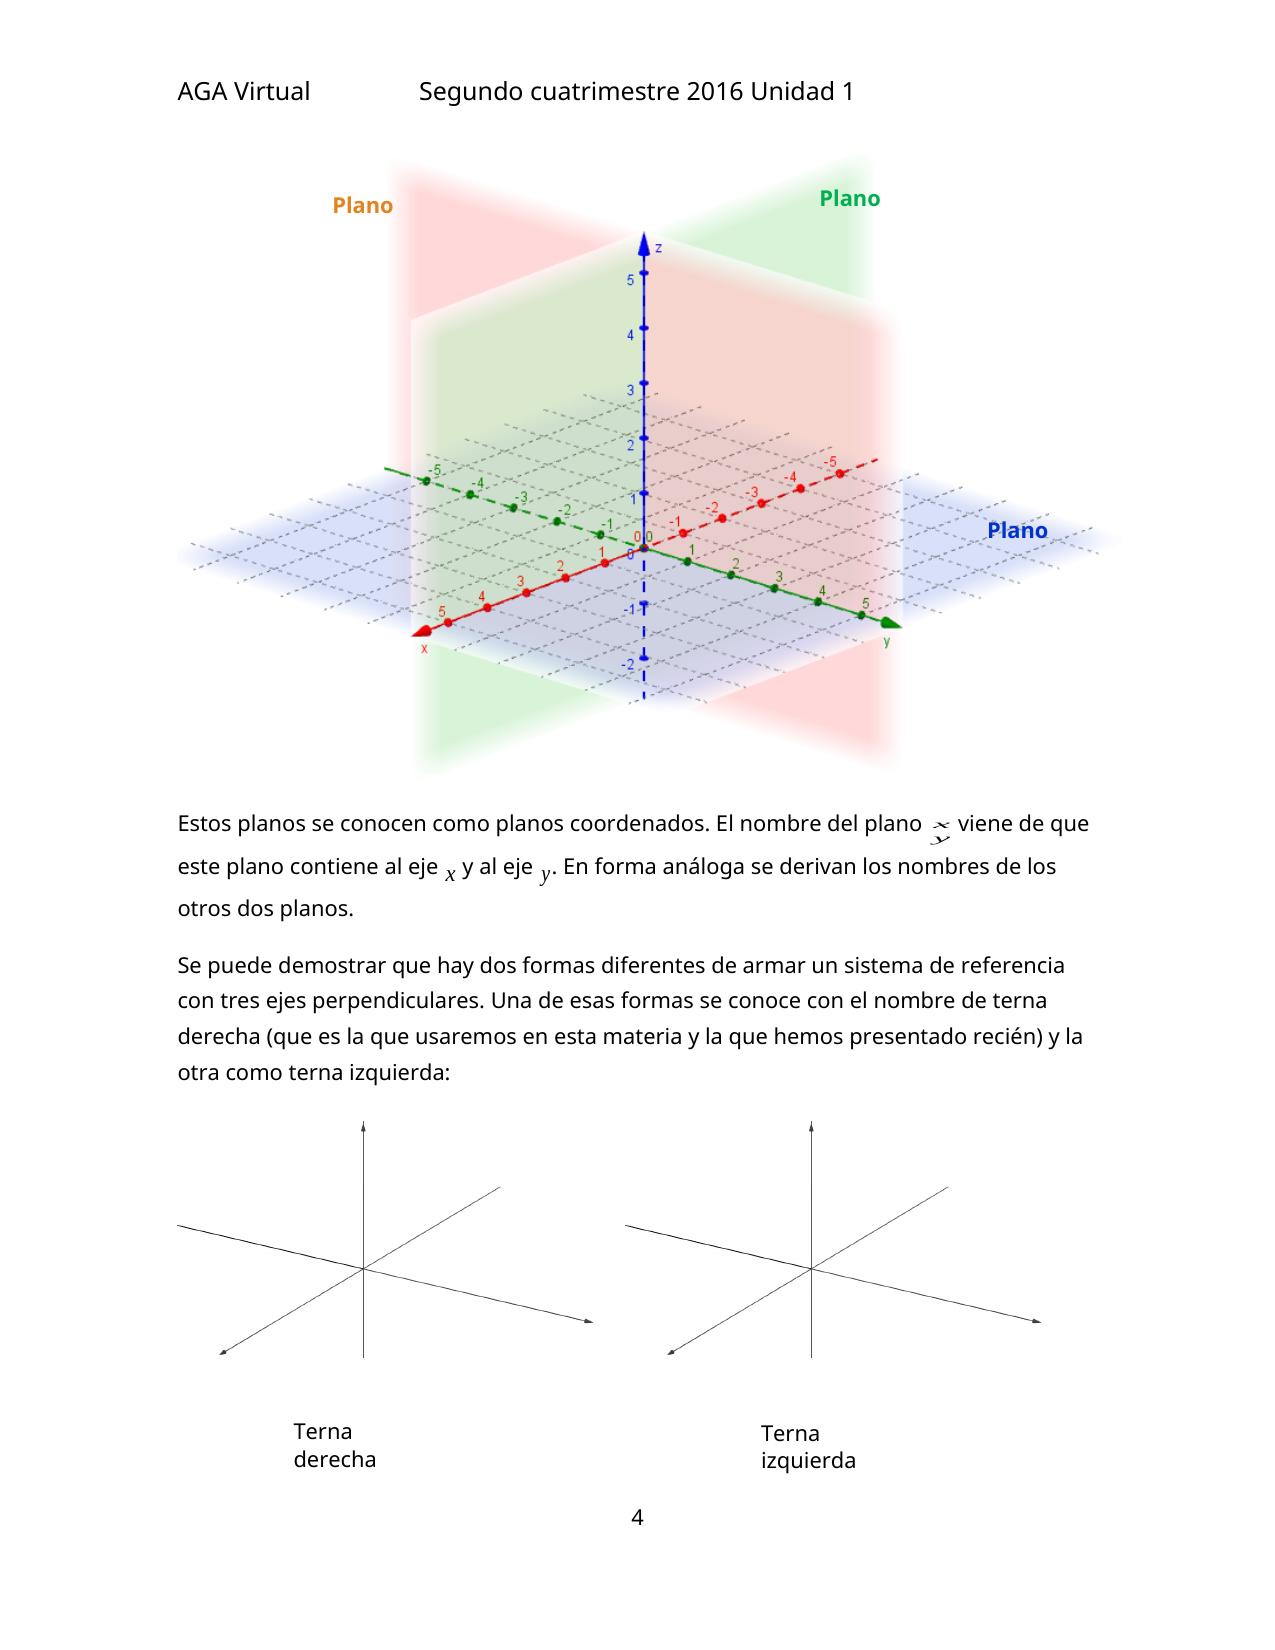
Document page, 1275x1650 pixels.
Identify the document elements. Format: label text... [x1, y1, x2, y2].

text Se puede demostrar que hay dos formas diferentes de armar un sistema de referencia con tres ejes perpendiculares. Una de esas formas se conoce con el nombre de terna derecha (que es la que usaremos en esta materia y la que hemos presentado recién) y la otra como terna izquierda: [177, 950, 1098, 1087]
text Estos planos se conocen como planos coordenados. El nombre del plano viene de que este plano contiene al eje y al eje . En forma análoga se derivan los nombres de los otros dos planos. [177, 808, 1098, 923]
